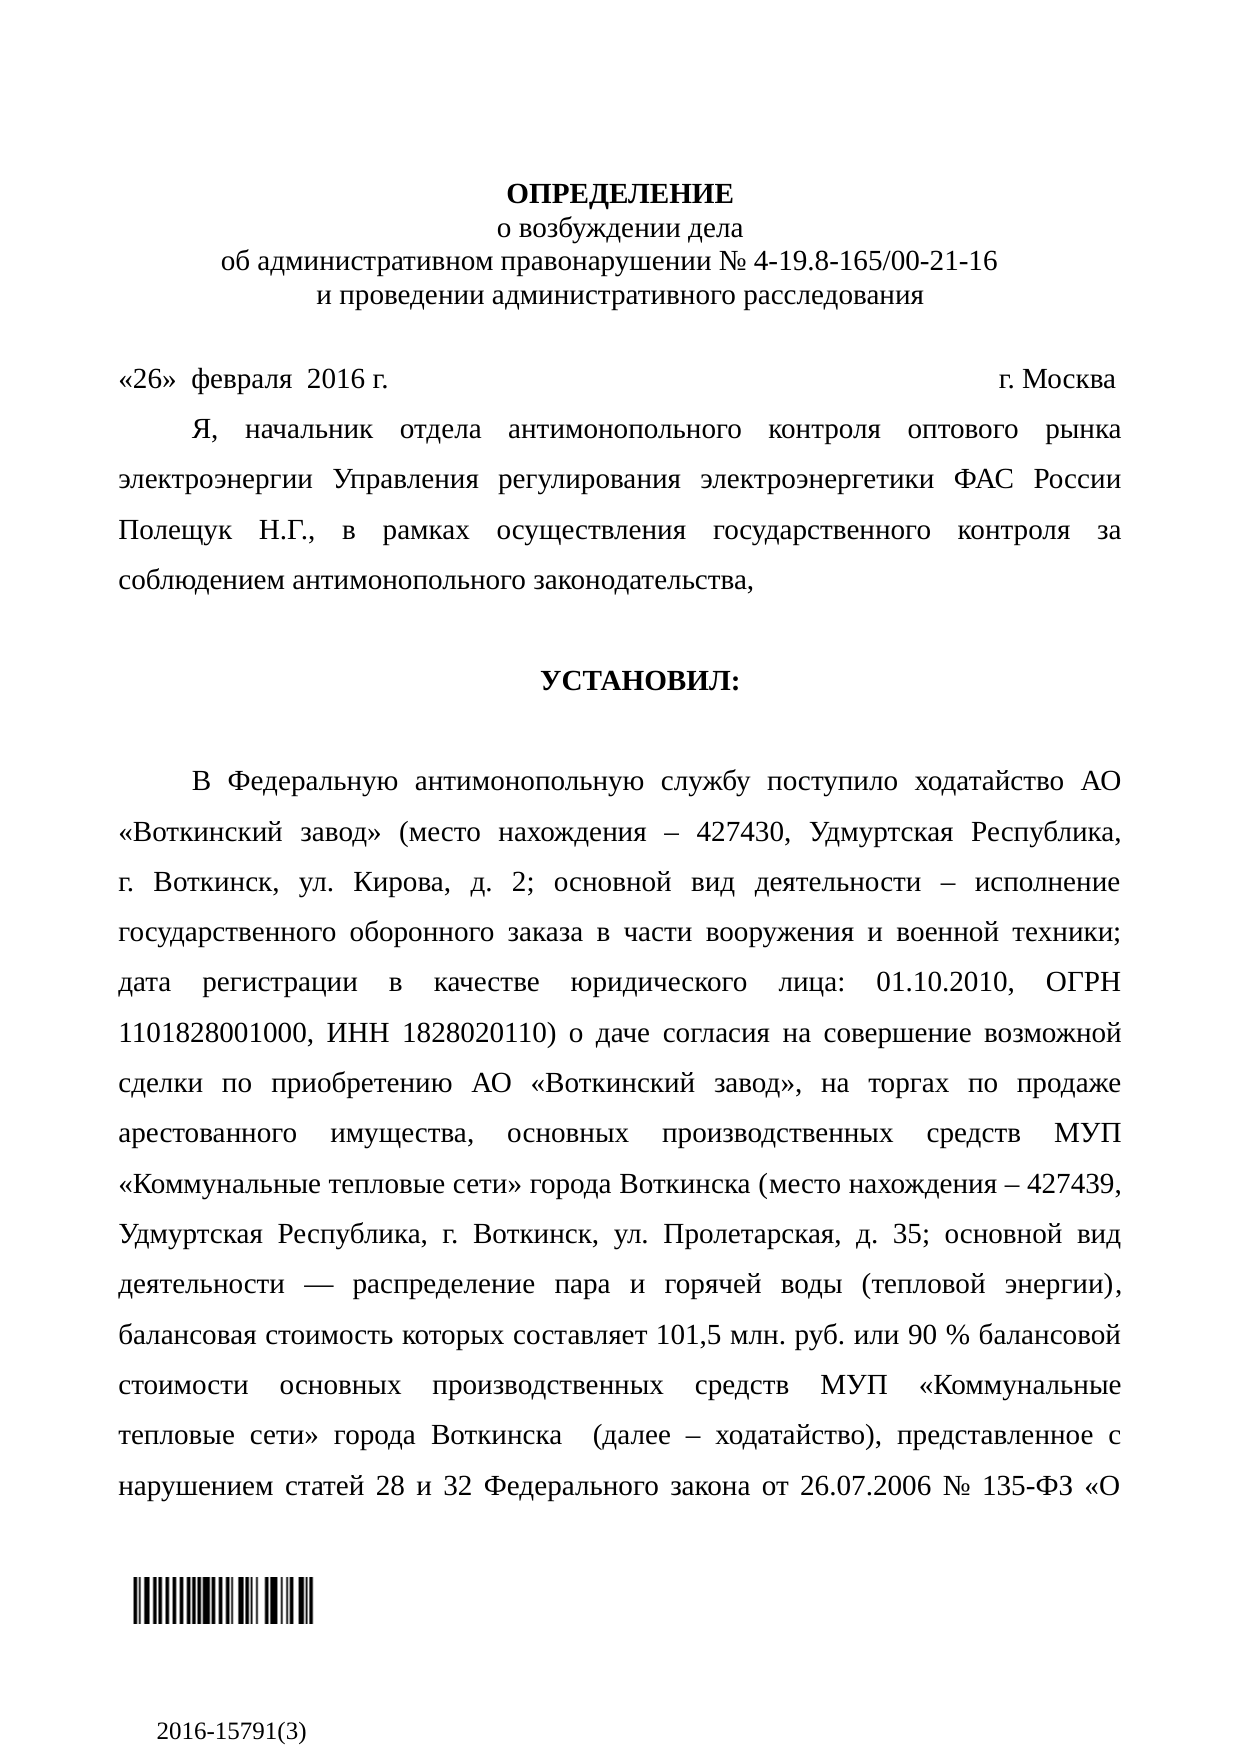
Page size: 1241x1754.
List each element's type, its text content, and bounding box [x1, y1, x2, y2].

text о возбуждении дела [118, 210, 1122, 243]
text ОПРЕДЕЛЕНИЕ [118, 176, 1122, 210]
text об административном правонарушении № 4-19.8-165/00-21-16 [118, 243, 1122, 277]
text «26» февраля 2016 г. г. Москва [118, 361, 1122, 394]
text УСТАНОВИЛ: [118, 663, 1122, 696]
text Я, начальник отдела антимонопольного контроля оптового рынка электроэнергии Управления регулирования электроэнергетики ФАС России Полещук Н.Г., в рамках осуществления государственного контроля за соблюдением антимонопольного законодательства, [118, 411, 1122, 596]
text В Федеральную антимонопольную службу поступило ходатайство АО «Воткинский завод» (место нахождения – 427430, Удмуртская Республика, г. Воткинск, ул. Кирова, д. 2; основной вид деятельности – исполнение государственного оборонного заказа в части вооружения и военной техники; дата регистрации в качестве юридического лица: 01.10.2010, ОГРН 1101828001000, ИНН 1828020110) о даче согласия на совершение возможной сделки по приобретению АО «Воткинский завод», на торгах по продаже арестованного имущества, основных производственных средств МУП «Коммунальные тепловые сети» города Воткинска (место нахождения – 427439, Удмуртская Республика, г. Воткинск, ул. Пролетарская, д. 35; основной вид деятельности — распределение пара и горячей воды (тепловой энергии), балансовая стоимость которых составляет 101,5 млн. руб. или 90 % балансовой стоимости основных производственных средств МУП «Коммунальные тепловые сети» города Воткинска (далее – ходатайство), представленное с нарушением статей 28 и 32 Федерального закона от 26.07.2006 № 135-ФЗ «О [118, 763, 1122, 1501]
picture [118, 1577, 331, 1624]
text и проведении административного расследования [118, 277, 1122, 311]
